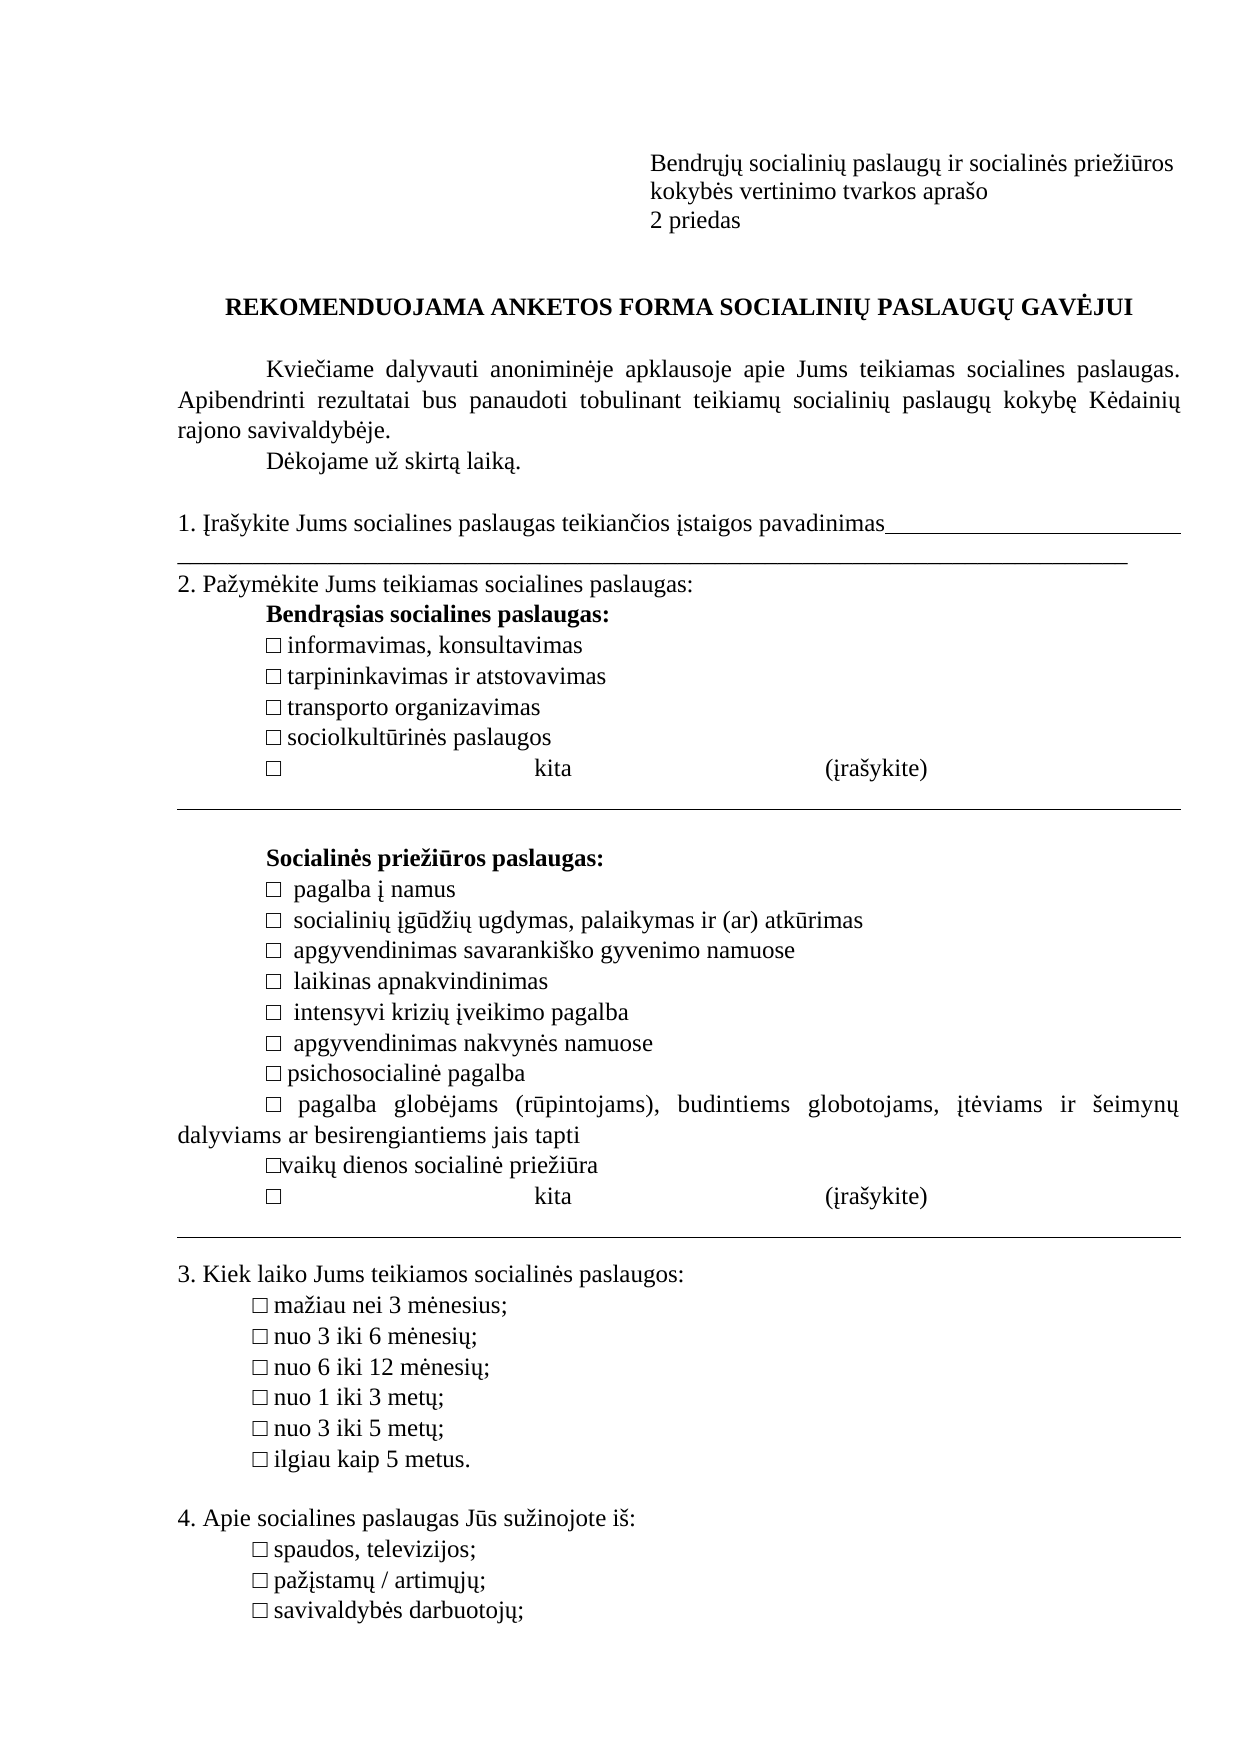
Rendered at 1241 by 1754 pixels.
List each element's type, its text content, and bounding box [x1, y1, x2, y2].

text □ ilgiau kaip 5 metus. [177, 1444, 1181, 1473]
text □ transporto organizavimas [177, 692, 1181, 720]
text □ nuo 3 iki 5 metų; [177, 1413, 1181, 1442]
text □vaikų dienos socialinė priežiūra [177, 1151, 1181, 1179]
text ____________________________________________________________________________ [177, 538, 1181, 567]
text □ nuo 1 iki 3 metų; [177, 1382, 1181, 1411]
text Kviečiame dalyvauti anoniminėje apklausoje apie Jums teikiamas socialines paslaugas. Apibendrinti rezultatai bus panaudoti tobulinant teikiamų socialinių paslaugų kokybę Kėdainių rajono savivaldybėje. [177, 354, 1181, 444]
text □ pagalba globėjams (rūpintojams), budintiems globotojams, įtėviams ir šeimynų dalyviams ar besirengiantiems jais tapti [177, 1089, 1181, 1149]
text □ intensyvi krizių įveikimo pagalba [177, 997, 1181, 1026]
text kokybės vertinimo tvarkos aprašo [177, 176, 1181, 205]
text Bendrųjų socialinių paslaugų ir socialinės priežiūros [177, 148, 1181, 176]
text Bendrąsias socialines paslaugas: [177, 599, 1181, 628]
text □ informavimas, konsultavimas [177, 630, 1181, 659]
text □ nuo 6 iki 12 mėnesių; [177, 1352, 1181, 1381]
text □ kita (įrašykite) [177, 753, 1181, 809]
text □ nuo 3 iki 6 mėnesių; [177, 1321, 1181, 1350]
text □ savivaldybės darbuotojų; [177, 1596, 1181, 1624]
text □ laikinas apnakvindinimas [177, 966, 1181, 995]
text 1. Įrašykite Jums socialines paslaugas teikiančios įstaigos pavadinimas [177, 508, 1181, 536]
text □ kita (įrašykite) [177, 1181, 1181, 1237]
text □ tarpininkavimas ir atstovavimas [177, 661, 1181, 690]
text Rekomenduojama ANKETos forma SOCIALINIŲ PASLAUGŲ GAVĖJUI [177, 292, 1181, 321]
text □ pažįstamų / artimųjų; [177, 1565, 1181, 1594]
text 2. Pažymėkite Jums teikiamas socialines paslaugas: [177, 569, 1181, 597]
text □ socialinių įgūdžių ugdymas, palaikymas ir (ar) atkūrimas [177, 905, 1181, 933]
text □ mažiau nei 3 mėnesius; [177, 1290, 1181, 1319]
text □ pagalba į namus [251, 874, 1181, 903]
text 3. Kiek laiko Jums teikiamos socialinės paslaugos: [177, 1259, 1181, 1288]
text 2 priedas [177, 205, 1181, 234]
text □ sociolkultūrinės paslaugos [177, 722, 1181, 751]
text 4. Apie socialines paslaugas Jūs sužinojote iš: [177, 1503, 1181, 1532]
text □ apgyvendinimas nakvynės namuose [177, 1028, 1181, 1056]
text Socialinės priežiūros paslaugas: [177, 843, 1181, 872]
text □ psichosocialinė pagalba [177, 1058, 1181, 1087]
text Dėkojame už skirtą laiką. [177, 446, 1181, 475]
text □ spaudos, televizijos; [177, 1534, 1181, 1563]
text □ apgyvendinimas savarankiško gyvenimo namuose [177, 936, 1181, 964]
